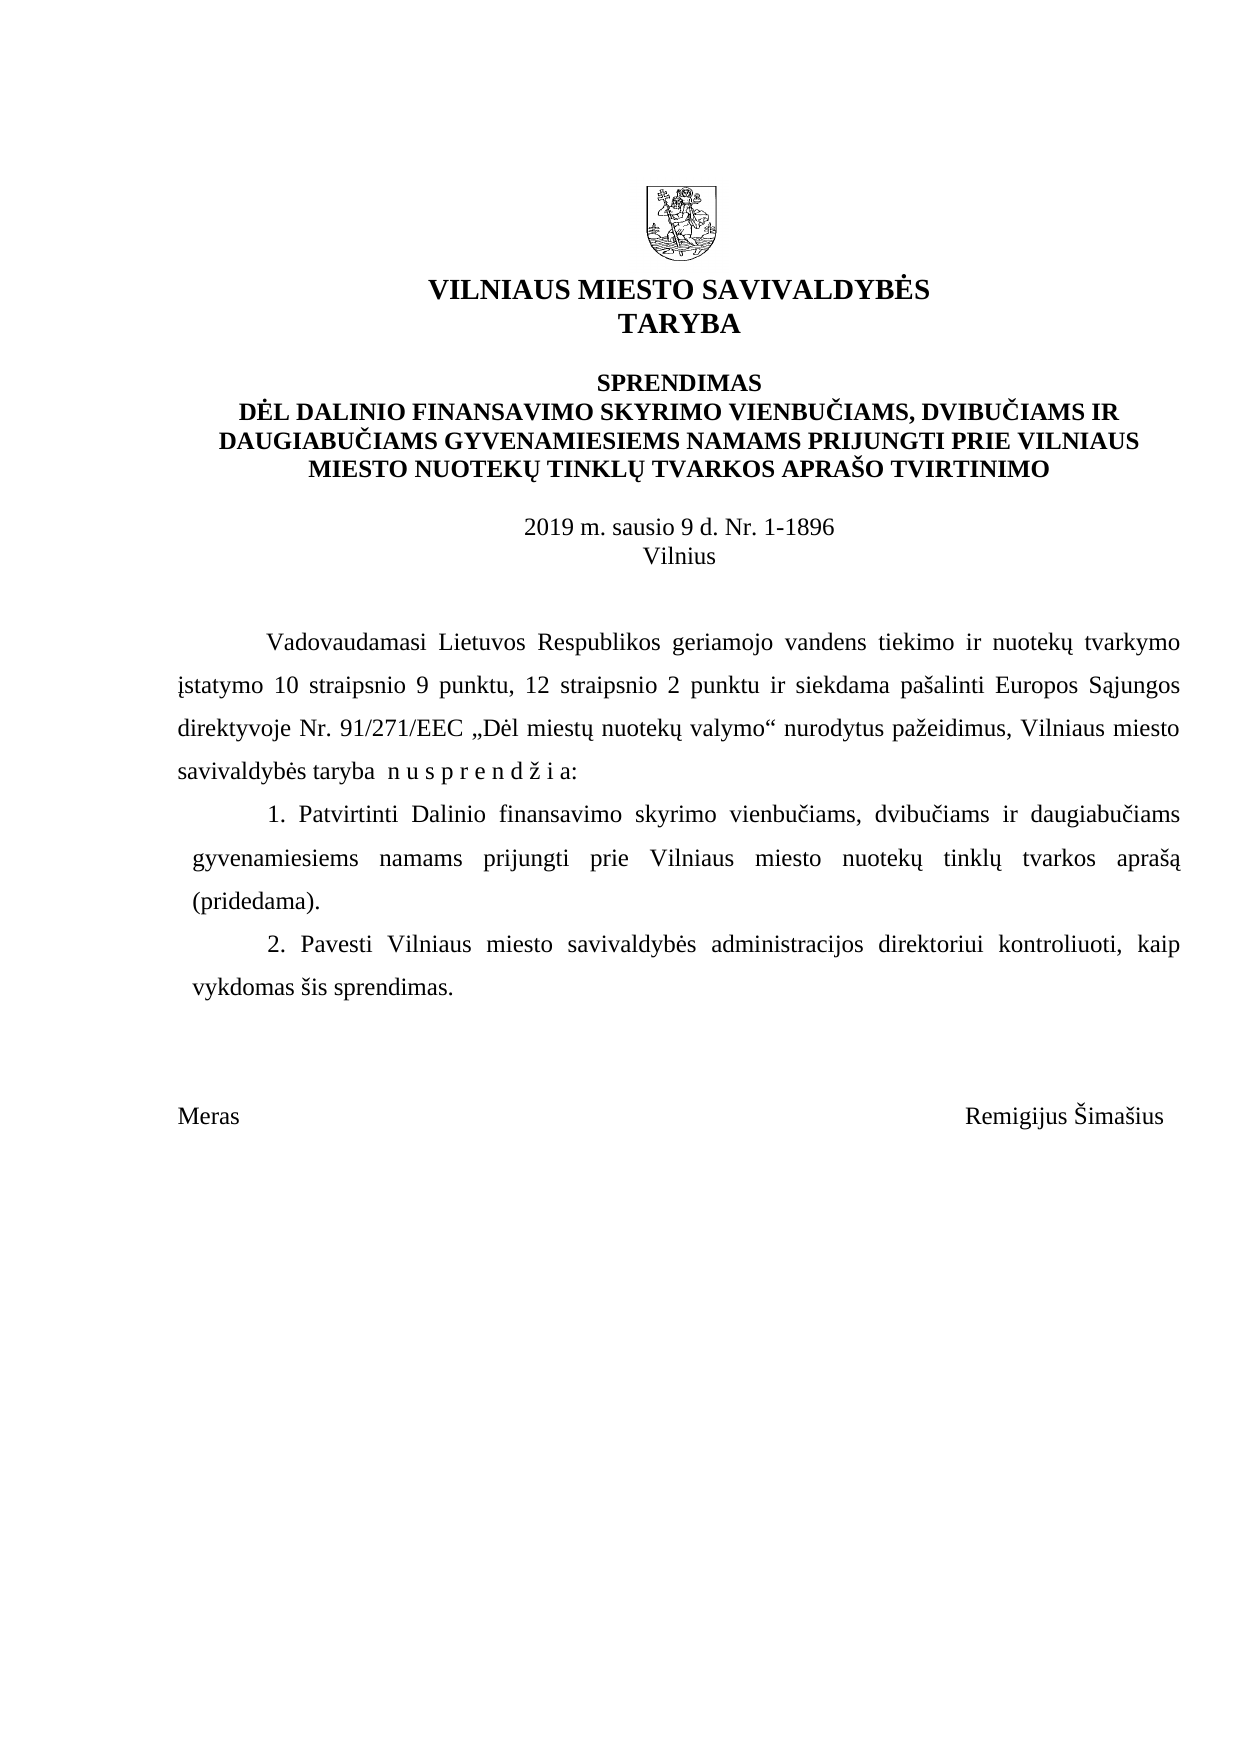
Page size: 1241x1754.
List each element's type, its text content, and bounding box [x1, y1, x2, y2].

text Vilnius [177, 541, 1181, 569]
text Meras Remigijus Šimašius [177, 1101, 1181, 1130]
text SPRENDIMAS [177, 368, 1181, 397]
text VILNIAUS MIESTO SAVIVALDYBĖS [177, 272, 1181, 306]
text 2. Pavesti Vilniaus miesto savivaldybės administracijos direktoriui kontroliuoti, kaip vykdomas šis sprendimas. [192, 929, 1181, 1001]
text 1. Patvirtinti Dalinio finansavimo skyrimo vienbučiams, dvibučiams ir daugiabučiams gyvenamiesiems namams prijungti prie Vilniaus miesto nuotekų tinklų tvarkos aprašą (pridedama). [192, 799, 1181, 914]
text TARYBA [177, 306, 1181, 339]
text DĖL DALINIO FINANSAVIMO SKYRIMO VIENBUČIAMS, DVIBUČIAMS IR DAUGIABUČIAMS GYVENAMIESIEMS NAMAMS PRIJUNGTI PRIE VILNIAUS MIESTO NUOTEKŲ TINKLŲ TVARKOS APRAŠO TVIRTINIMO [177, 397, 1181, 483]
text 2019 m. sausio 9 d. Nr. 1-1896 [177, 512, 1181, 541]
text Vadovaudamasi Lietuvos Respublikos geriamojo vandens tiekimo ir nuotekų tvarkymo įstatymo 10 straipsnio 9 punktu, 12 straipsnio 2 punktu ir siekdama pašalinti Europos Sąjungos direktyvoje Nr. 91/271/EEC „Dėl miestų nuotekų valymo“ nurodytus pažeidimus, Vilniaus miesto savivaldybės taryba n u s p r e n d ž i a: [177, 627, 1181, 785]
